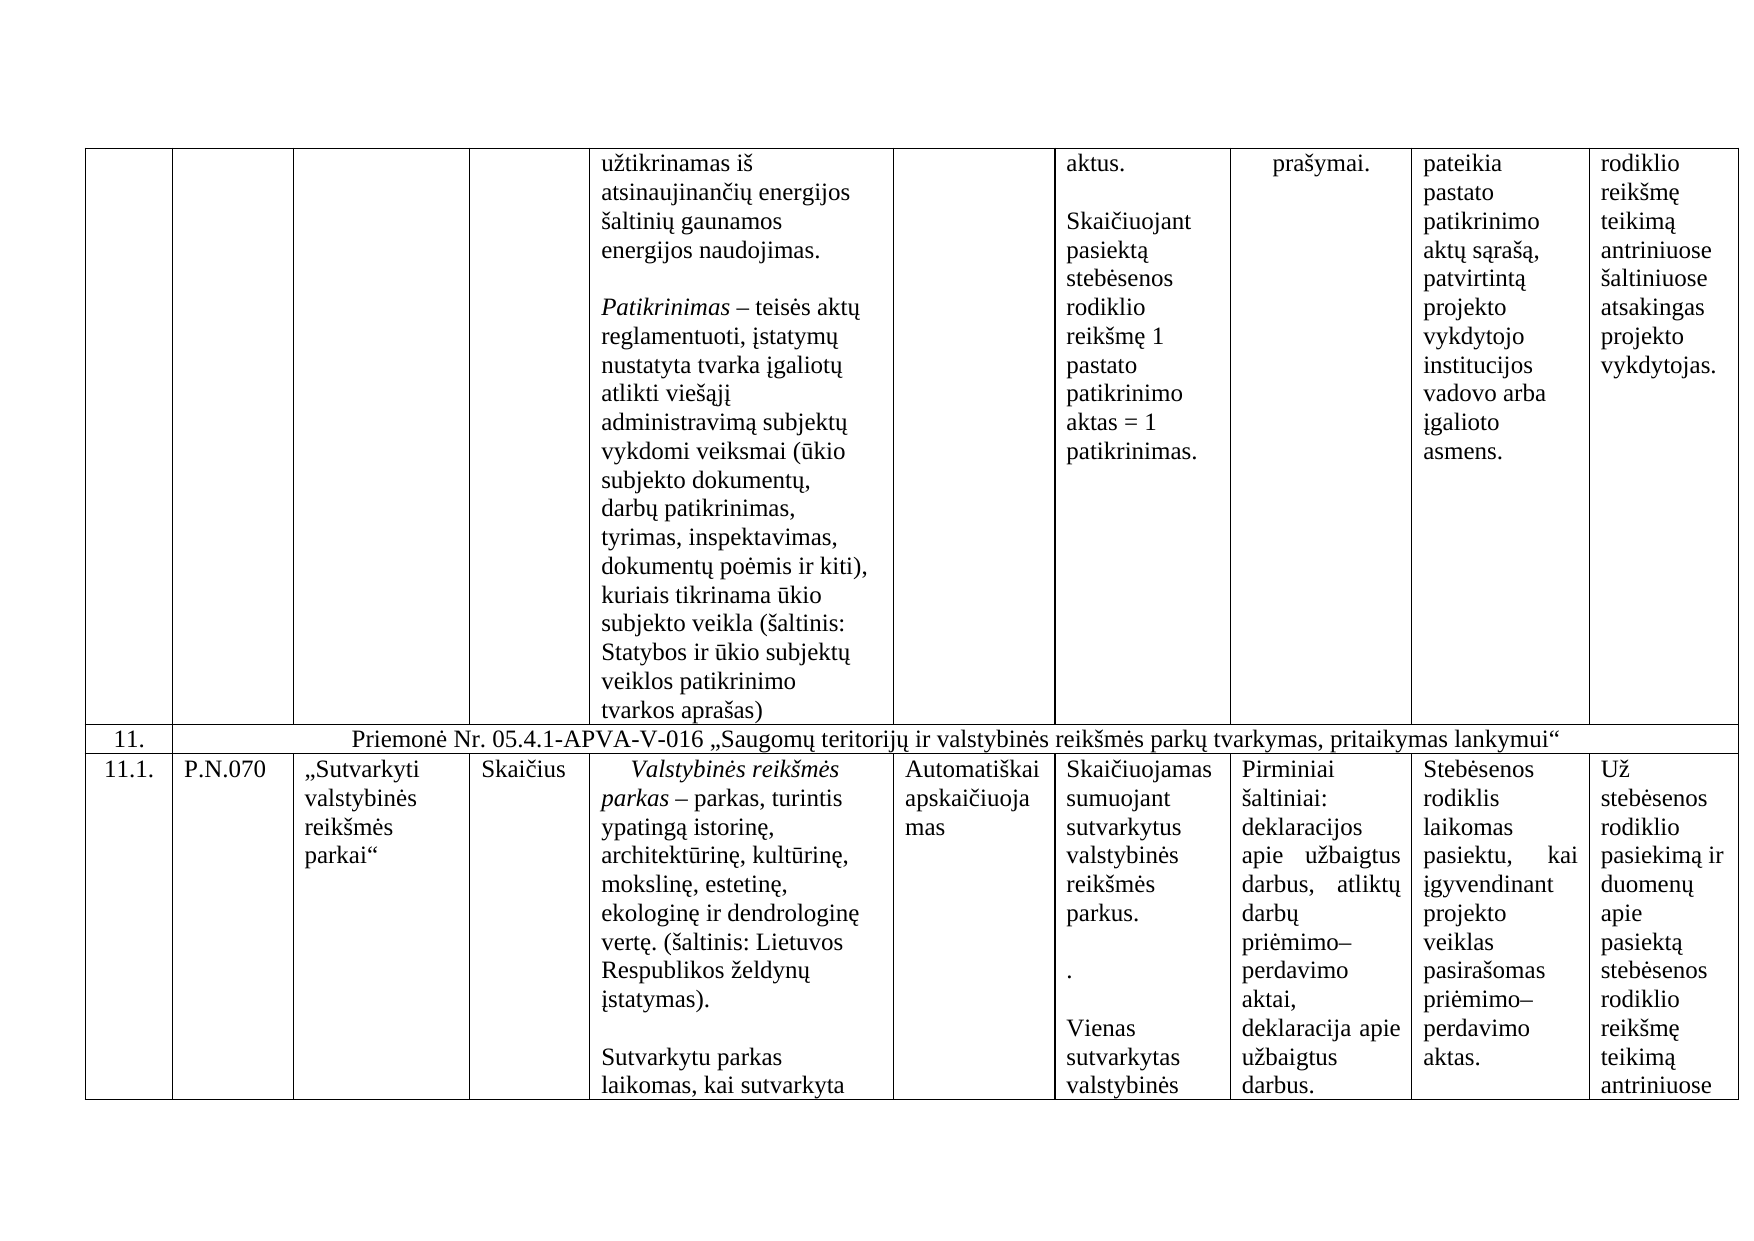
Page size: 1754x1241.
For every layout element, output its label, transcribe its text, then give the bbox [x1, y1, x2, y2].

table_cell Stebėsenos rodiklis laikomas pasiektu, kai įgyvendinant projekto veiklas pasirašomas priėmimo– perdavimo aktas. [1412, 754, 1589, 1099]
table_cell Už stebėsenos rodiklio pasiekimą ir duomenų apie pasiektą stebėsenos rodiklio reikšmę teikimą antriniuose [1590, 754, 1738, 1099]
table_cell pateikia pastato patikrinimo aktų sąrašą, patvirtintą projekto vykdytojo institucijos vadovo arba įgalioto asmens. [1412, 149, 1589, 723]
table_cell Skaičiuojamas sumuojant sutvarkytus valstybinės reikšmės parkus. . Vienas sutvarkytas valstybinės [1056, 754, 1230, 1099]
table_cell „Sutvarkyti valstybinės reikšmės parkai“ [294, 754, 469, 1099]
table_cell [470, 149, 589, 723]
table_cell [294, 149, 469, 723]
table_cell aktus. Skaičiuojant pasiektą stebėsenos rodiklio reikšmę 1 pastato patikrinimo aktas = 1 patikrinimas. [1056, 149, 1230, 723]
table_cell Skaičius [470, 754, 589, 1099]
table_cell [894, 149, 1054, 723]
table_cell 11. [86, 725, 172, 753]
table_cell Valstybinės reikšmės parkas – parkas, turintis ypatingą istorinę, architektūrinę, kultūrinę, mokslinę, estetinę, ekologinę ir dendrologinę vertę. (šaltinis: Lietuvos Respublikos želdynų įstatymas). Sutvarkytu parkas laikomas, kai sutvarkyta [590, 754, 893, 1099]
table_cell [173, 149, 293, 723]
table_cell 11.1. [86, 754, 172, 1099]
table_cell P.N.070 [173, 754, 293, 1099]
table_cell [86, 149, 172, 723]
table_cell Priemonė Nr. 05.4.1-APVA-V-016 „Saugomų teritorijų ir valstybinės reikšmės parkų tvarkymas, pritaikymas lankymui“ [173, 725, 1738, 753]
table_cell užtikrinamas iš atsinaujinančių energijos šaltinių gaunamos energijos naudojimas. Patikrinimas – teisės aktų reglamentuoti, įstatymų nustatyta tvarka įgaliotų atlikti viešąjį administravimą subjektų vykdomi veiksmai (ūkio subjekto dokumentų, darbų patikrinimas, tyrimas, inspektavimas, dokumentų poėmis ir kiti), kuriais tikrinama ūkio subjekto veikla (šaltinis: Statybos ir ūkio subjektų veiklos patikrinimo tvarkos aprašas) [590, 149, 893, 723]
table_cell Pirminiai šaltiniai: deklaracijos apie užbaigtus darbus, atliktų darbų priėmimo–perdavimo aktai, deklaracija apie užbaigtus darbus. [1231, 754, 1411, 1099]
table_cell Automatiškai apskaičiuojamas [894, 754, 1054, 1099]
table_cell prašymai. [1231, 149, 1411, 723]
table_cell rodiklio reikšmę teikimą antriniuose šaltiniuose atsakingas projekto vykdytojas. [1590, 149, 1738, 723]
